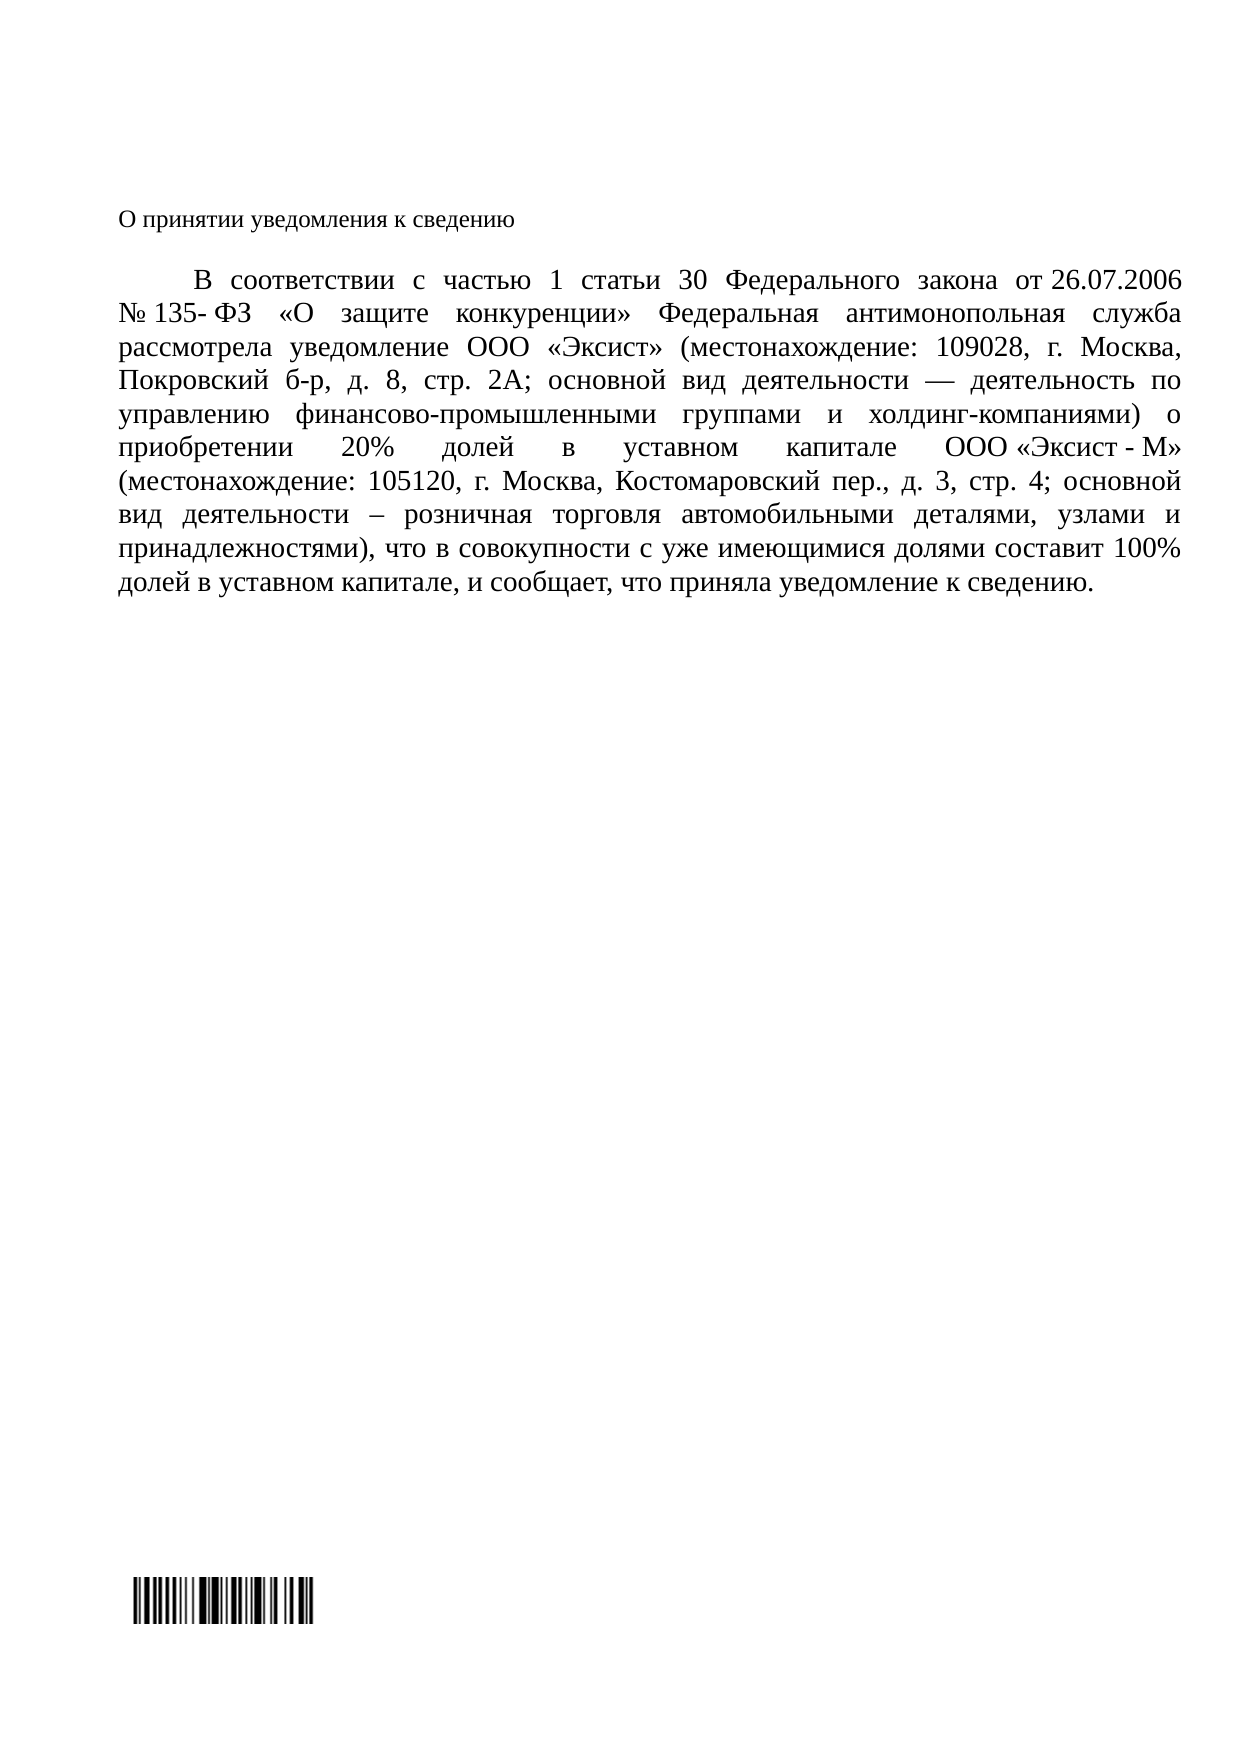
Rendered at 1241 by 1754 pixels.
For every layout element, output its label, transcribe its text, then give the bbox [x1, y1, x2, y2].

text В соответствии с частью 1 статьи 30 Федерального закона от 26.07.2006 № 135- ФЗ «О защите конкуренции» Федеральная антимонопольная служба рассмотрела уведомление ООО «Эксист» (местонахождение: 109028, г. Москва, Покровский б-р, д. 8, стр. 2А; основной вид деятельности — деятельность по управлению финансово-промышленными группами и холдинг-компаниями) о приобретении 20% долей в уставном капитале ООО «Эксист - М» (местонахождение: 105120, г. Москва, Костомаровский пер., д. 3, стр. 4; основной вид деятельности – розничная торговля автомобильными деталями, узлами и принадлежностями), что в совокупности с уже имеющимися долями составит 100% долей в уставном капитале, и сообщает, что приняла уведомление к сведению. [118, 262, 1182, 597]
text О принятии уведомления к сведению [118, 204, 1182, 233]
picture [118, 1577, 331, 1624]
